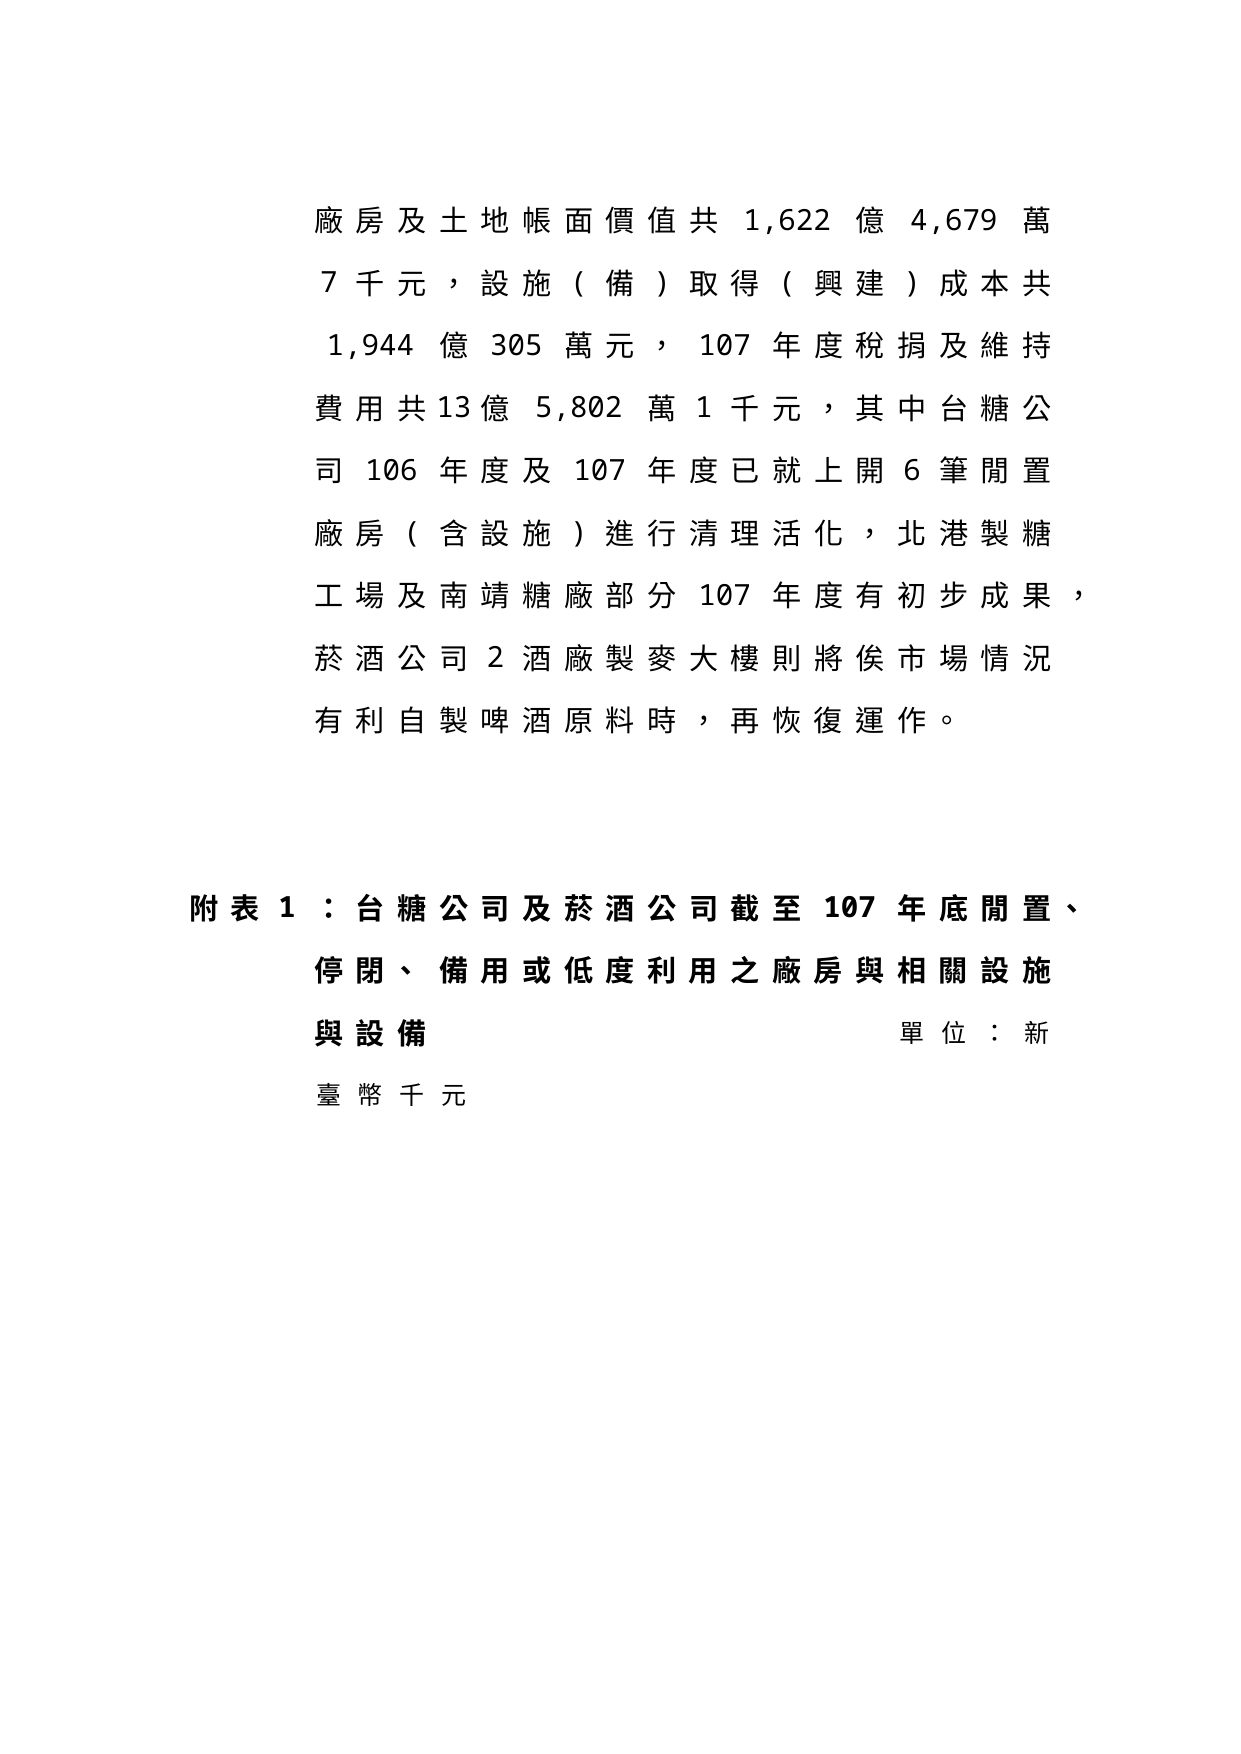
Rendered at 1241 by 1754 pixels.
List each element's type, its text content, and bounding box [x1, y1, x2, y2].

text 按經濟部、交通部及財政部提供之資料，截至107年底閒置、停閉、備用或低度利用之廠房與相關設施與設備多為廠（場）房、廳舍、分行(即為空屋或空地)，計有台糖公司埔里副產加工廠等6筆及菸酒公司善化啤酒廠製麥大樓2筆閒置廠房附有相關閒置設備(詳附表1)，其廠房及土地帳面價值共1,622億4,679萬7千元，設施(備)取得(興建)成本共1,944億305萬元，107年度稅捐及維持費用共13億5,802萬1千元，其中台糖公司106年度及107年度已就上開6筆閒置廠房(含設施)進行清理活化，北港製糖工場及南靖糖廠部分107年度有初步成果，菸酒公司2酒廠製麥大樓則將俟市場情況有利自製啤酒原料時，再恢復運作。 [271, 177, 1058, 740]
text 附表1：台糖公司及菸酒公司截至107年底閒置、停閉、備用或低度利用之廠房與相關設施與設備 單位：新臺幣千元 [183, 865, 1058, 1115]
